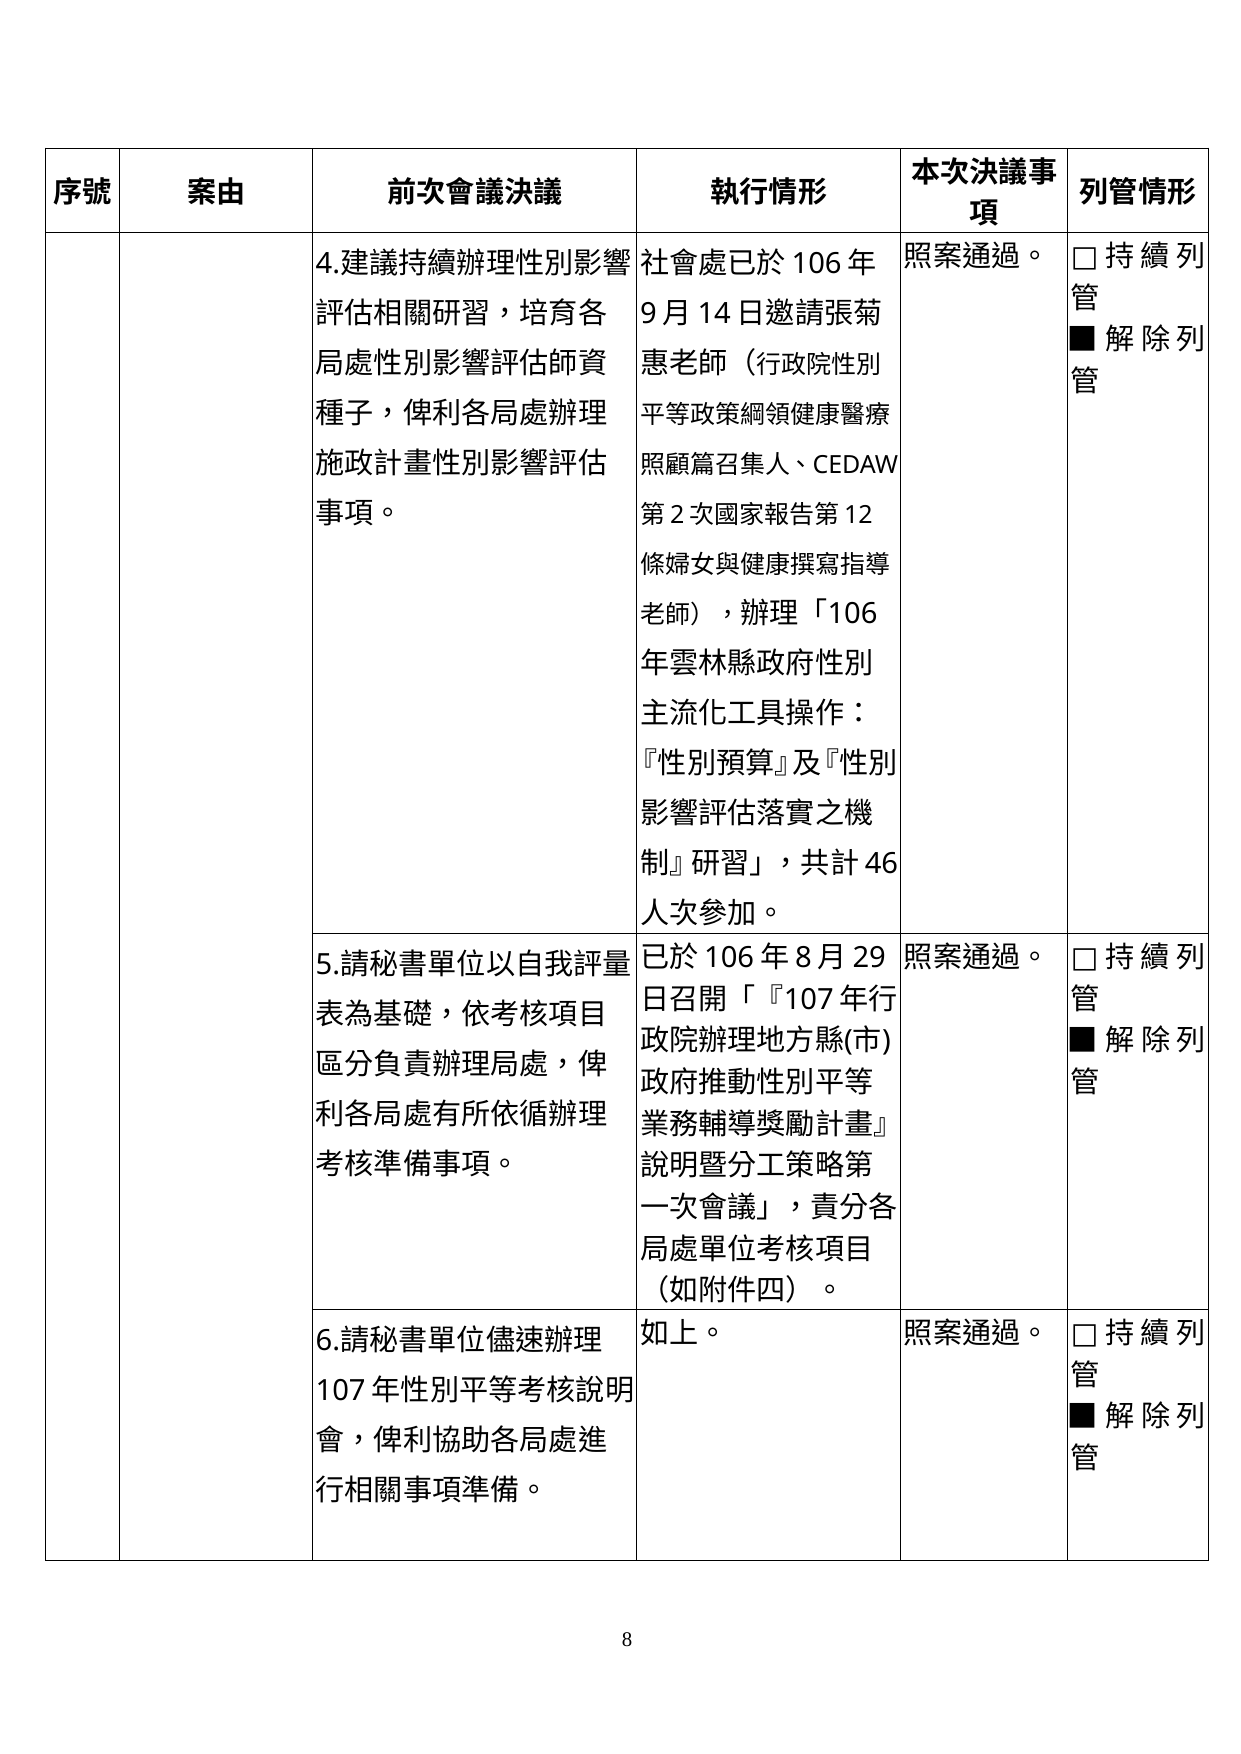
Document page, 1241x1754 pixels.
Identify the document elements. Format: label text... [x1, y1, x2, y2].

table_header 本次決議事項 [901, 149, 1067, 232]
table_header 列管情形 [1068, 149, 1208, 232]
table_cell 社會處已於106年9月14日邀請張菊惠老師（行政院性別平等政策綱領健康醫療照顧篇召集人、CEDAW第2次國家報告第12條婦女與健康撰寫指導老師），辦理「106年雲林縣政府性別主流化工具操作：『性別預算』及『性別影響評估落實之機制』研習」，共計46人次參加。 [637, 233, 900, 933]
table_cell □持續列管 解除列管 [1068, 233, 1208, 933]
table_header 序號 [46, 149, 119, 232]
table_cell 有關「107年行 政院辦理直轄 市與縣（市） 政府推動性別 平等業務輔導 獎勵計畫」1 案。 [120, 233, 312, 1560]
table_cell 照案通過。 [901, 934, 1067, 1309]
table_cell 照案通過。 [901, 1310, 1067, 1560]
table_header 執行情形 [637, 149, 900, 232]
table_cell 4.建議持續辦理性別影響評估相關研習，培育各局處性別影響評估師資種子，俾利各局處辦理施政計畫性別影響評估事項。 [313, 233, 636, 933]
table_cell □持續列管 解除列管 [1068, 1310, 1208, 1560]
table_header 前次會議決議 [313, 149, 636, 232]
table_cell 6.請秘書單位儘速辦理107年性別平等考核說明會，俾利協助各局處進行相關事項準備。 [313, 1310, 636, 1560]
table_cell [46, 233, 119, 1560]
table_cell 照案通過。 [901, 233, 1067, 933]
table_cell 如上。 [637, 1310, 900, 1560]
table_cell 已於106年8月29日召開「『107年行政院辦理地方縣(市)政府推動性別平等業務輔導獎勵計畫』說明暨分工策略第一次會議」，責分各局處單位考核項目（如附件四）。 [637, 934, 900, 1309]
table_header 案由 [120, 149, 312, 232]
table_cell □持續列管 解除列管 [1068, 934, 1208, 1309]
table_cell 5.請秘書單位以自我評量表為基礎，依考核項目區分負責辦理局處，俾利各局處有所依循辦理考核準備事項。 [313, 934, 636, 1309]
